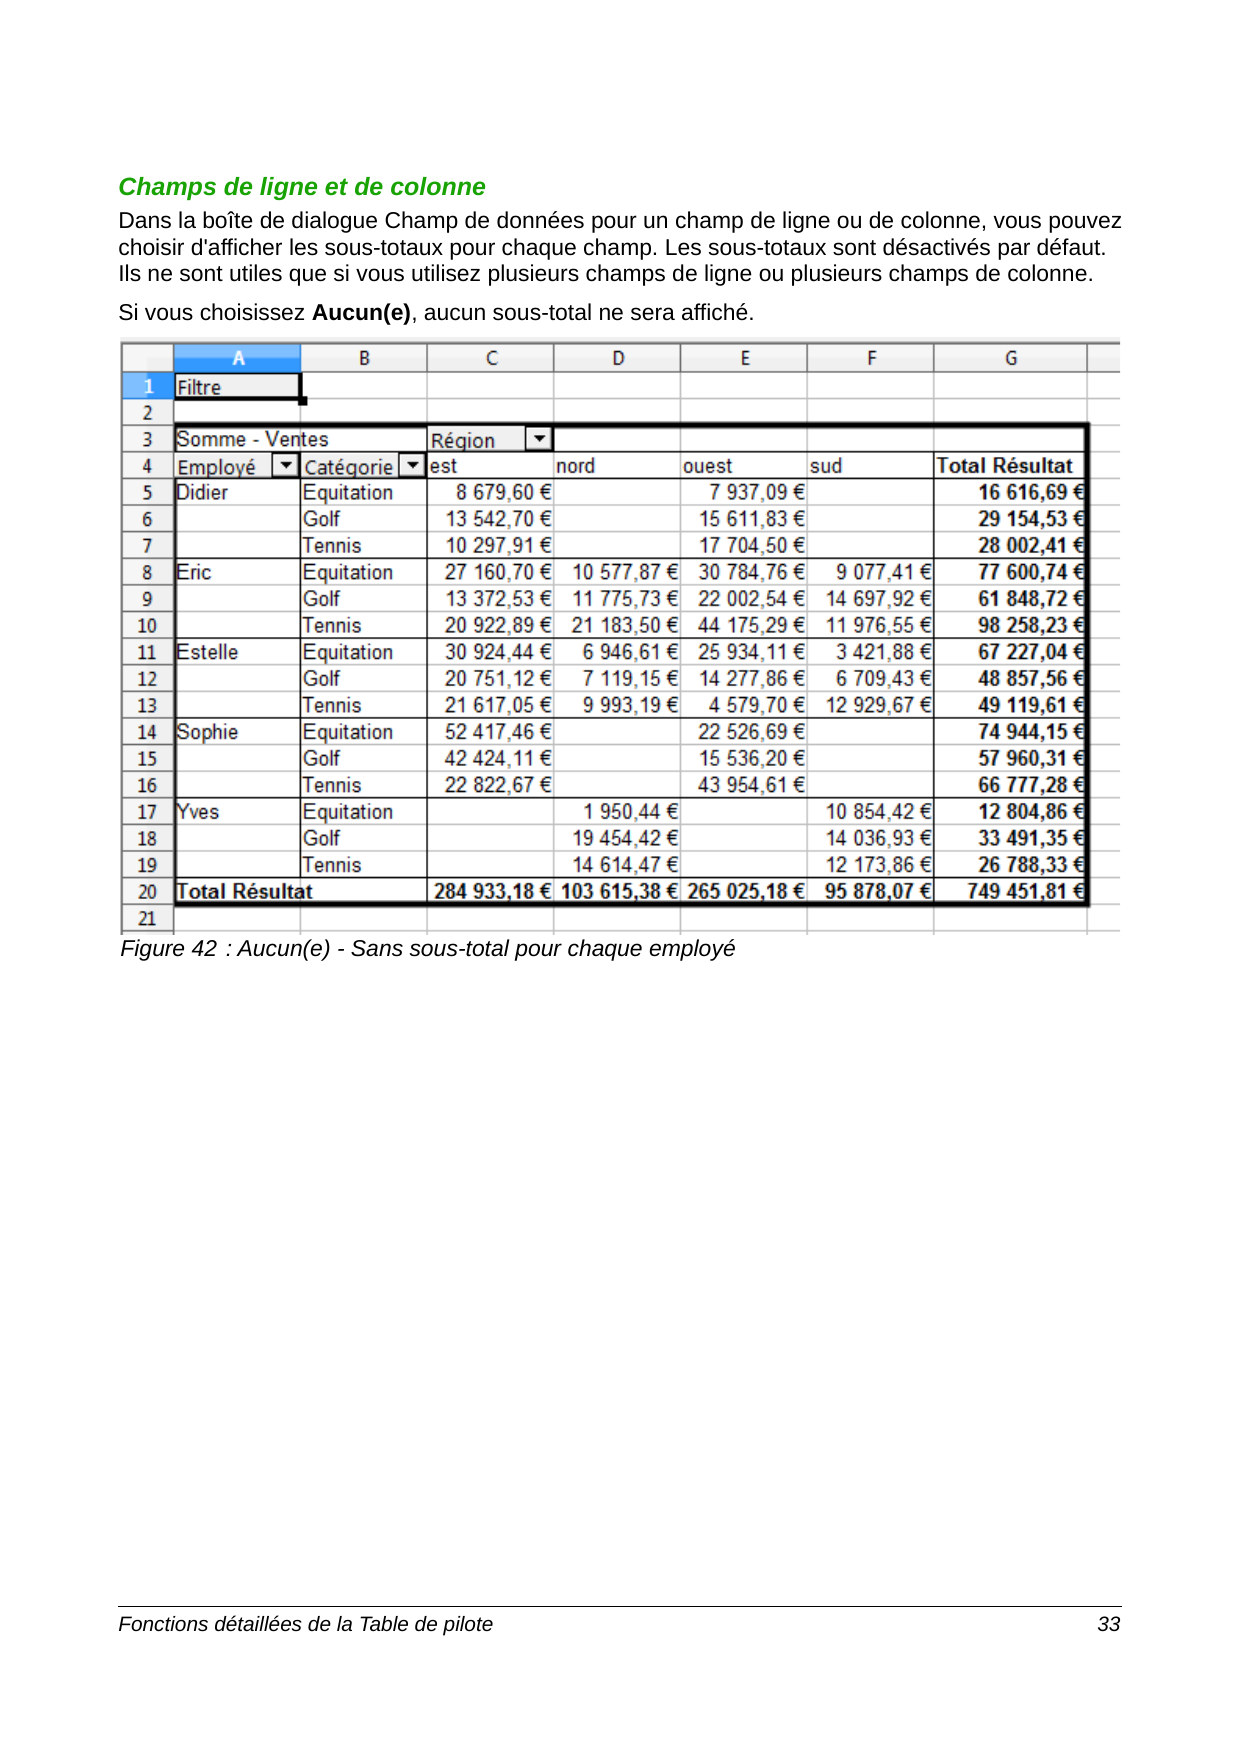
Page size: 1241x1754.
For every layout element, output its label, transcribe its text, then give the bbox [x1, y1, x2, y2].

subtitle Champs de ligne et de colonne [118, 172, 1122, 201]
picture [120, 337, 1121, 935]
text Si vous choisissez Aucun(e), aucun sous-total ne sera affiché. [118, 299, 1122, 325]
text Figure 42 : Aucun(e) - Sans sous-total pour chaque employé [120, 935, 1120, 961]
text Dans la boîte de dialogue Champ de données pour un champ de ligne ou de colonne, vous pouvez choisir d'afficher les sous-totaux pour chaque champ. Les sous-totaux sont désactivés par défaut. Ils ne sont utiles que si vous utilisez plusieurs champs de ligne ou plusieurs champs de colonne. [118, 207, 1122, 286]
